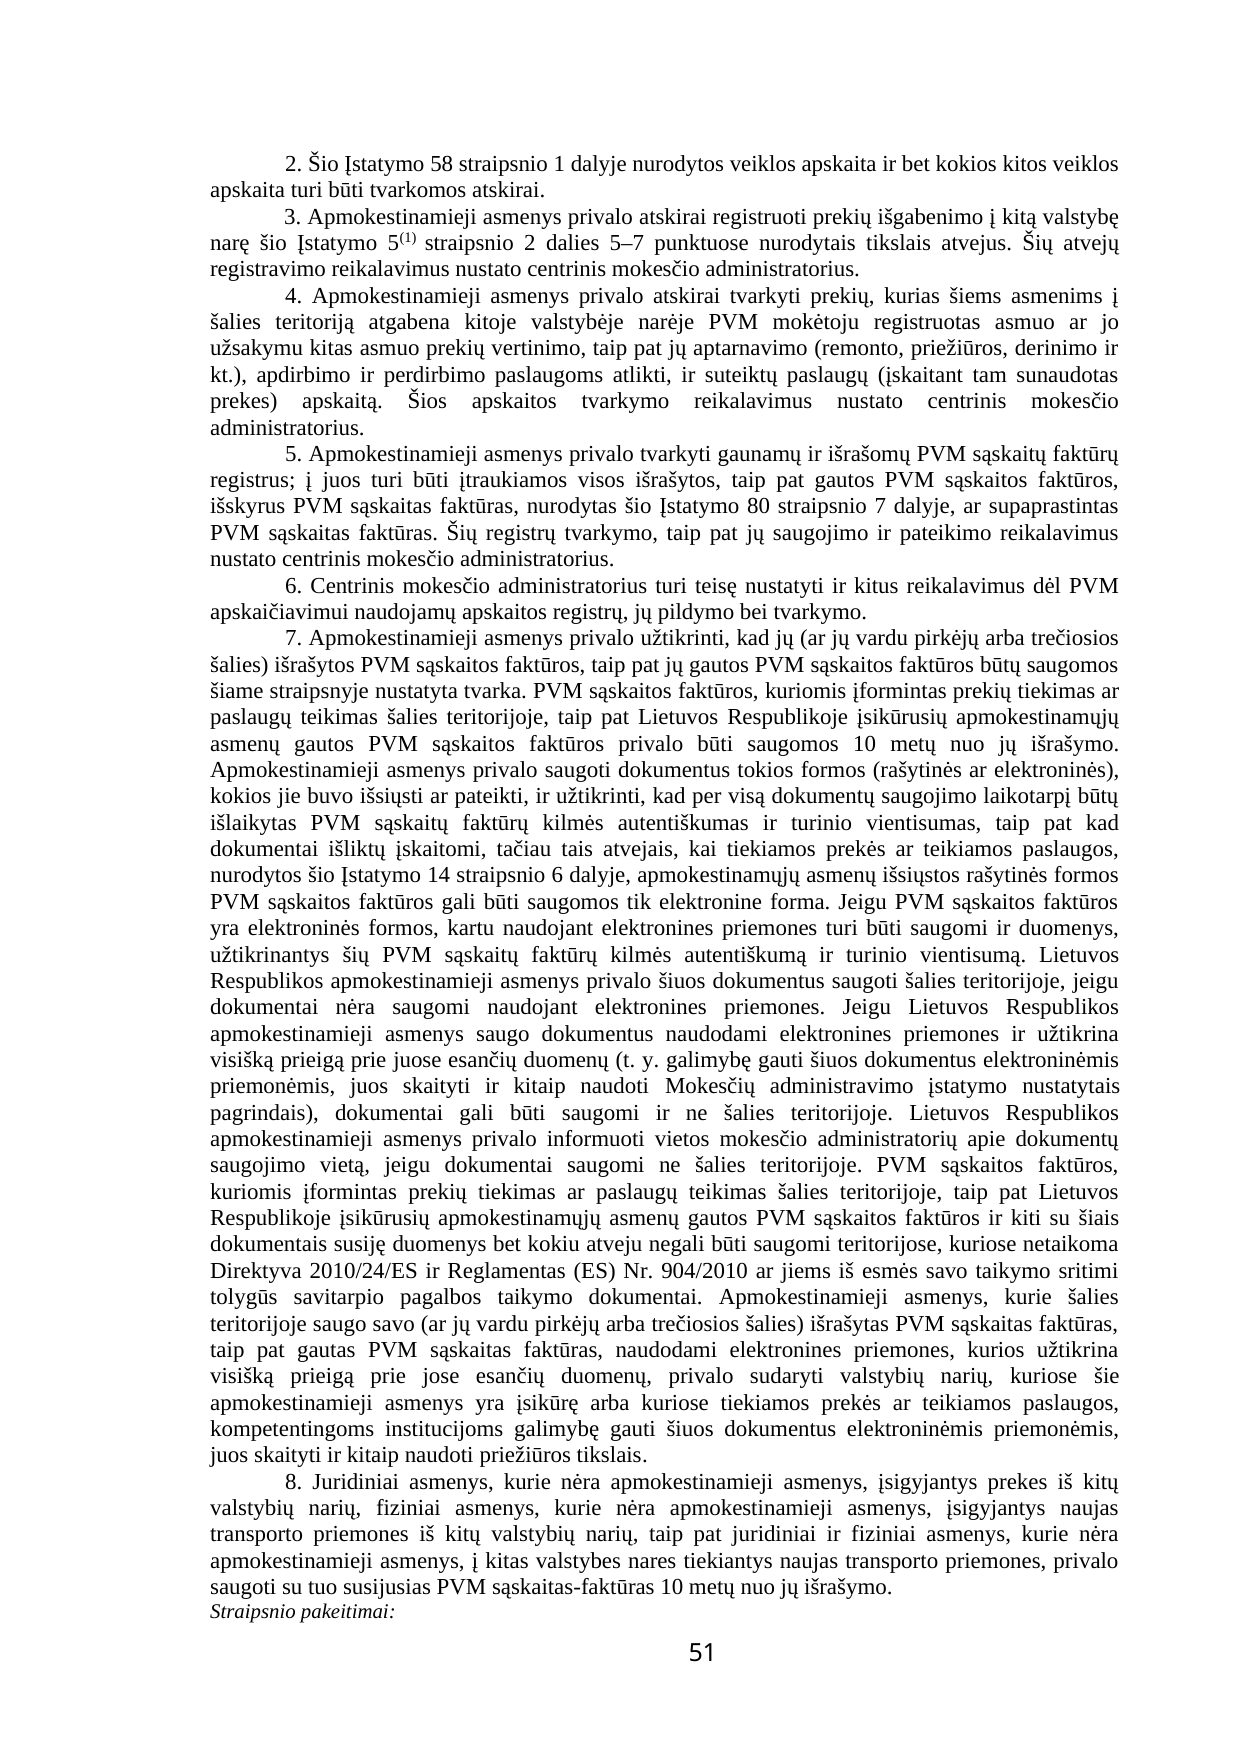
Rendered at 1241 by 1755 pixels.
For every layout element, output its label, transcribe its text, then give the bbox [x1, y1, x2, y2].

text 4. Apmokestinamieji asmenys privalo atskirai tvarkyti prekių, kurias šiems asmenims į šalies teritoriją atgabena kitoje valstybėje narėje PVM mokėtoju registruotas asmuo ar jo užsakymu kitas asmuo prekių vertinimo, taip pat jų aptarnavimo (remonto, priežiūros, derinimo ir kt.), apdirbimo ir perdirbimo paslaugoms atlikti, ir suteiktų paslaugų (įskaitant tam sunaudotas prekes) apskaitą. Šios apskaitos tvarkymo reikalavimus nustato centrinis mokesčio administratorius. [210, 282, 1120, 440]
text 3. Apmokestinamieji asmenys privalo atskirai registruoti prekių išgabenimo į kitą valstybę narę šio Įstatymo 5(1) straipsnio 2 dalies 5–7 punktuose nurodytais tikslais atvejus. Šių atvejų registravimo reikalavimus nustato centrinis mokesčio administratorius. [210, 203, 1120, 282]
text 7. Apmokestinamieji asmenys privalo užtikrinti, kad jų (ar jų vardu pirkėjų arba trečiosios šalies) išrašytos PVM sąskaitos faktūros, taip pat jų gautos PVM sąskaitos faktūros būtų saugomos šiame straipsnyje nustatyta tvarka. PVM sąskaitos faktūros, kuriomis įformintas prekių tiekimas ar paslaugų teikimas šalies teritorijoje, taip pat Lietuvos Respublikoje įsikūrusių apmokestinamųjų asmenų gautos PVM sąskaitos faktūros privalo būti saugomos 10 metų nuo jų išrašymo. Apmokestinamieji asmenys privalo saugoti dokumentus tokios formos (rašytinės ar elektroninės), kokios jie buvo išsiųsti ar pateikti, ir užtikrinti, kad per visą dokumentų saugojimo laikotarpį būtų išlaikytas PVM sąskaitų faktūrų kilmės autentiškumas ir turinio vientisumas, taip pat kad dokumentai išliktų įskaitomi, tačiau tais atvejais, kai tiekiamos prekės ar teikiamos paslaugos, nurodytos šio Įstatymo 14 straipsnio 6 dalyje, apmokestinamųjų asmenų išsiųstos rašytinės formos PVM sąskaitos faktūros gali būti saugomos tik elektronine forma. Jeigu PVM sąskaitos faktūros yra elektroninės formos, kartu naudojant elektronines priemones turi būti saugomi ir duomenys, užtikrinantys šių PVM sąskaitų faktūrų kilmės autentiškumą ir turinio vientisumą. Lietuvos Respublikos apmokestinamieji asmenys privalo šiuos dokumentus saugoti šalies teritorijoje, jeigu dokumentai nėra saugomi naudojant elektronines priemones. Jeigu Lietuvos Respublikos apmokestinamieji asmenys saugo dokumentus naudodami elektronines priemones ir užtikrina visišką prieigą prie juose esančių duomenų (t. y. galimybę gauti šiuos dokumentus elektroninėmis priemonėmis, juos skaityti ir kitaip naudoti Mokesčių administravimo įstatymo nustatytais pagrindais), dokumentai gali būti saugomi ir ne šalies teritorijoje. Lietuvos Respublikos apmokestinamieji asmenys privalo informuoti vietos mokesčio administratorių apie dokumentų saugojimo vietą, jeigu dokumentai saugomi ne šalies teritorijoje. PVM sąskaitos faktūros, kuriomis įformintas prekių tiekimas ar paslaugų teikimas šalies teritorijoje, taip pat Lietuvos Respublikoje įsikūrusių apmokestinamųjų asmenų gautos PVM sąskaitos faktūros ir kiti su šiais dokumentais susiję duomenys bet kokiu atveju negali būti saugomi teritorijose, kuriose netaikoma Direktyva 2010/24/ES ir Reglamentas (ES) Nr. 904/2010 ar jiems iš esmės savo taikymo sritimi tolygūs savitarpio pagalbos taikymo dokumentai. Apmokestinamieji asmenys, kurie šalies teritorijoje saugo savo (ar jų vardu pirkėjų arba trečiosios šalies) išrašytas PVM sąskaitas faktūras, taip pat gautas PVM sąskaitas faktūras, naudodami elektronines priemones, kurios užtikrina visišką prieigą prie jose esančių duomenų, privalo sudaryti valstybių narių, kuriose šie apmokestinamieji asmenys yra įsikūrę arba kuriose tiekiamos prekės ar teikiamos paslaugos, kompetentingoms institucijoms galimybę gauti šiuos dokumentus elektroninėmis priemonėmis, juos skaityti ir kitaip naudoti priežiūros tikslais. [210, 624, 1120, 1468]
text Straipsnio pakeitimai: [210, 1599, 1120, 1623]
text 5. Apmokestinamieji asmenys privalo tvarkyti gaunamų ir išrašomų PVM sąskaitų faktūrų registrus; į juos turi būti įtraukiamos visos išrašytos, taip pat gautos PVM sąskaitos faktūros, išskyrus PVM sąskaitas faktūras, nurodytas šio Įstatymo 80 straipsnio 7 dalyje, ar supaprastintas PVM sąskaitas faktūras. Šių registrų tvarkymo, taip pat jų saugojimo ir pateikimo reikalavimus nustato centrinis mokesčio administratorius. [210, 440, 1120, 572]
text 8. Juridiniai asmenys, kurie nėra apmokestinamieji asmenys, įsigyjantys prekes iš kitų valstybių narių, fiziniai asmenys, kurie nėra apmokestinamieji asmenys, įsigyjantys naujas transporto priemones iš kitų valstybių narių, taip pat juridiniai ir fiziniai asmenys, kurie nėra apmokestinamieji asmenys, į kitas valstybes nares tiekiantys naujas transporto priemones, privalo saugoti su tuo susijusias PVM sąskaitas-faktūras 10 metų nuo jų išrašymo. [210, 1468, 1120, 1599]
text 6. Centrinis mokesčio administratorius turi teisę nustatyti ir kitus reikalavimus dėl PVM apskaičiavimui naudojamų apskaitos registrų, jų pildymo bei tvarkymo. [210, 572, 1120, 624]
text 2. Šio Įstatymo 58 straipsnio 1 dalyje nurodytos veiklos apskaita ir bet kokios kitos veiklos apskaita turi būti tvarkomos atskirai. [210, 150, 1120, 203]
